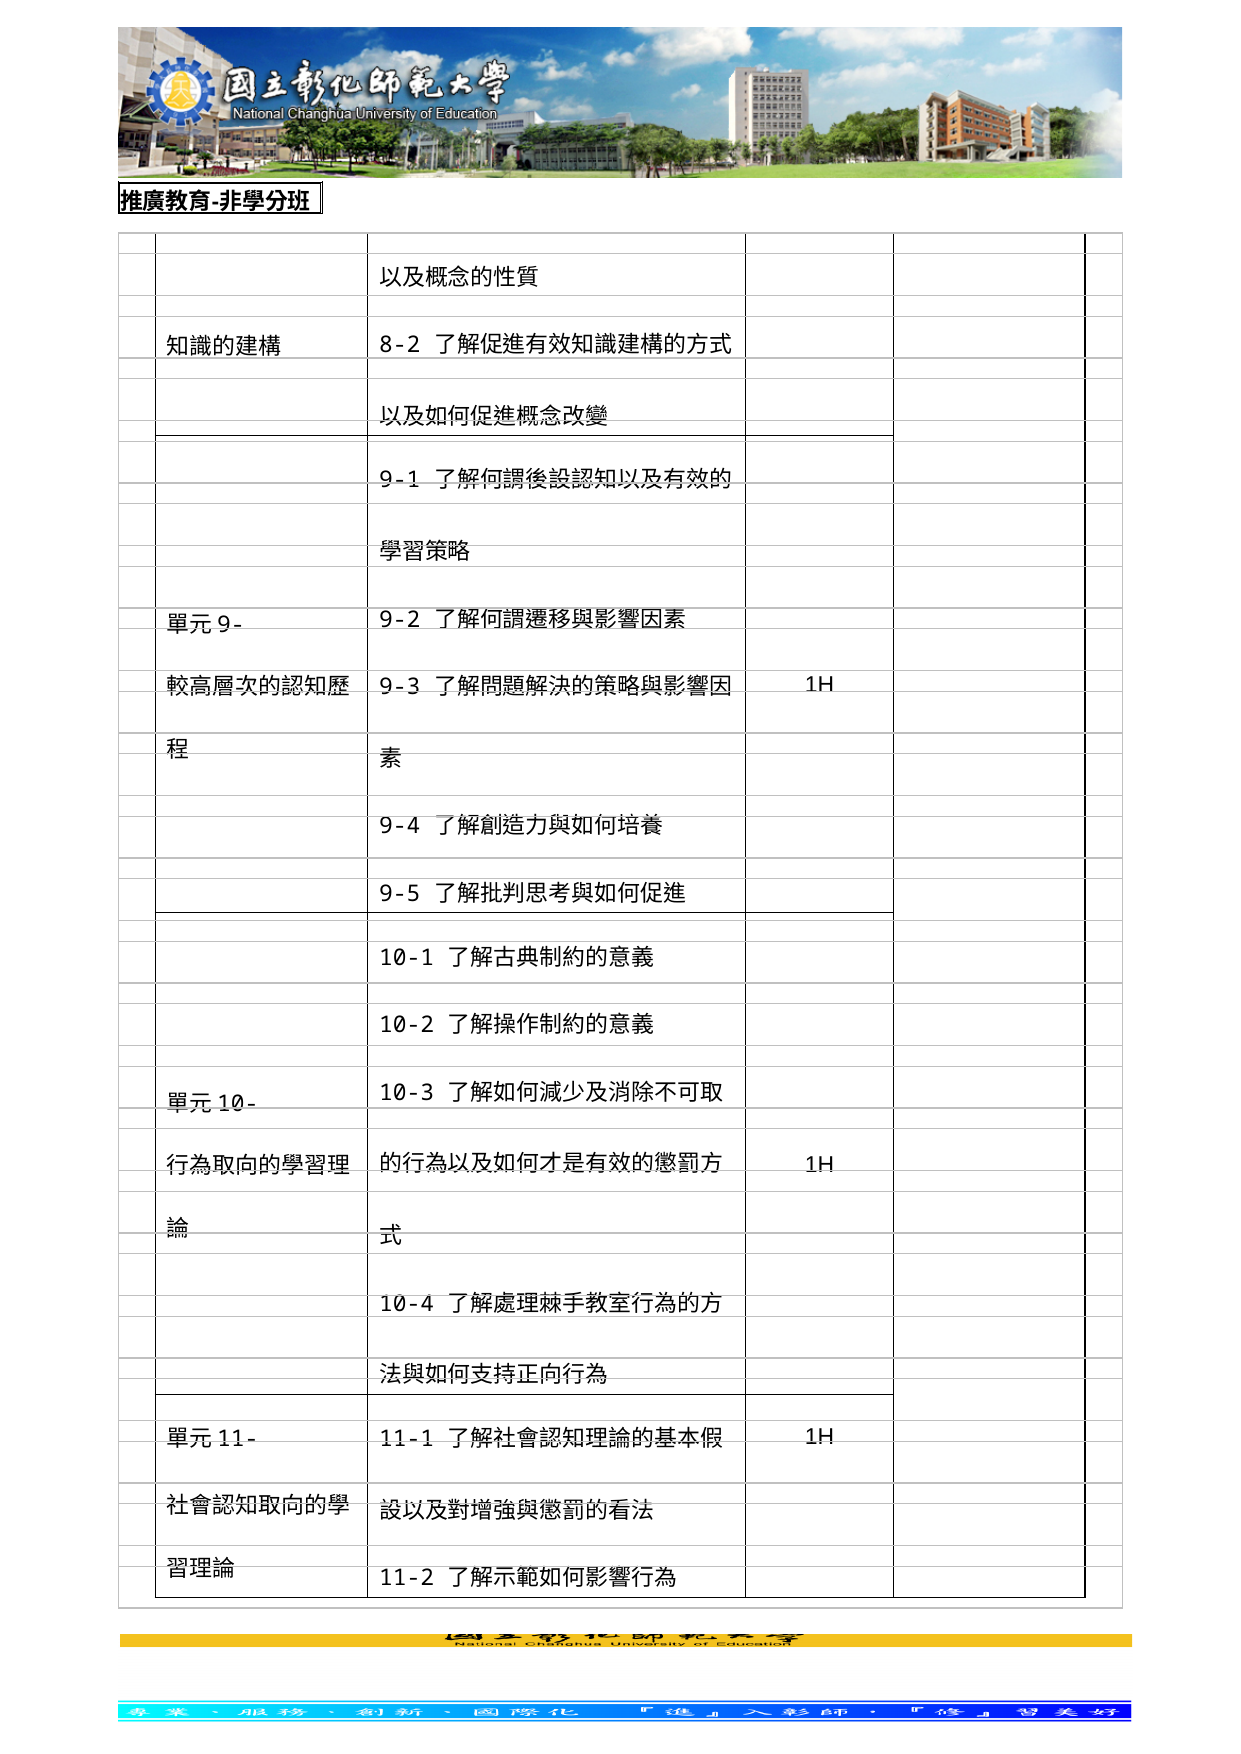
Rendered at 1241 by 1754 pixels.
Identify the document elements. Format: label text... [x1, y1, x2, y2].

table_cell 單元11- 社會認知取向的學習理論 [156, 1395, 367, 1420]
table_cell 1H [746, 692, 893, 732]
table_cell 本課程為線上課程，在開課時間內，任何時間都可觀看。 使用本校雲端平台。 [894, 1546, 1084, 1566]
table_cell 本課程為線上課程，在開課時間內，任何時間都可觀看。 使用本校雲端平台。 [894, 1004, 1084, 1045]
table_cell 11-1 了解社會認知理論的基本假設以及對增強與懲罰的看法 11-2 了解示範如何影響行為 11-3 了解自我效能及影響因素 11-4 了解自我規範及如何促進自我規範的學習 [368, 1421, 745, 1441]
table_cell 本課程為線上課程，在開課時間內，任何時間都可觀看。 使用本校雲端平台。 [894, 1442, 1084, 1482]
table_cell 本課程為線上課程，在開課時間內，任何時間都可觀看。 使用本校雲端平台。 [894, 1421, 1084, 1441]
table_cell 本課程為線上課程，在開課時間內，任何時間都可觀看。 使用本校雲端平台。 [894, 234, 1084, 253]
table_cell 單元10- 行為取向的學習理論 [156, 921, 367, 941]
table_cell 1H [746, 921, 893, 941]
table_cell 本課程為線上課程，在開課時間內，任何時間都可觀看。 使用本校雲端平台。 [894, 921, 1084, 941]
table_cell 8-1 了解何謂個人建構、社會建構以及概念的性質 8-2 了解促進有效知識建構的方式以及如何促進概念改變 [368, 421, 745, 435]
table_cell 1H [746, 504, 893, 545]
table_cell [746, 296, 893, 316]
table_cell 1H [746, 1359, 893, 1378]
table_cell 1H [746, 754, 893, 795]
table_cell 本課程為線上課程，在開課時間內，任何時間都可觀看。 使用本校雲端平台。 [894, 692, 1084, 732]
table_cell 1H [821, 1165, 830, 1170]
table_cell 本課程為線上課程，在開課時間內，任何時間都可觀看。 使用本校雲端平台。 [894, 1234, 1084, 1253]
table_cell 1H [746, 1567, 893, 1597]
table_cell 1H [746, 546, 893, 566]
table_cell 單元9- 較高層次的認知歷程 [156, 546, 367, 566]
table_cell 本課程為線上課程，在開課時間內，任何時間都可觀看。 使用本校雲端平台。 [894, 1359, 1084, 1378]
table_cell 單元10- 行為取向的學習理論 [156, 1067, 367, 1107]
table_cell [746, 254, 893, 295]
table_cell 11-1 了解社會認知理論的基本假設以及對增強與懲罰的看法 11-2 了解示範如何影響行為 11-3 了解自我效能及影響因素 11-4 了解自我規範及如何促進自我規範的學習 [368, 1484, 745, 1503]
table_cell 1H [746, 1067, 893, 1107]
table_cell 本課程為線上課程，在開課時間內，任何時間都可觀看。 使用本校雲端平台。 [894, 504, 1084, 545]
table_cell 8-1 了解何謂個人建構、社會建構以及概念的性質 8-2 了解促進有效知識建構的方式以及如何促進概念改變 [368, 296, 745, 316]
table_cell 本課程為線上課程，在開課時間內，任何時間都可觀看。 使用本校雲端平台。 [894, 879, 1084, 920]
table_cell 單元9- 較高層次的認知歷程 [156, 734, 367, 753]
table_cell 1H [746, 1004, 893, 1045]
table_cell 本課程為線上課程，在開課時間內，任何時間都可觀看。 使用本校雲端平台。 [894, 546, 1084, 566]
table_cell 9-1 了解何謂後設認知以及有效的學習策略 9-2 了解何謂遷移與影響因素 9-3 了解問題解決的策略與影響因素 9-4 了解創造力與如何培養 9-5 了解批判思考與如何促進 [368, 817, 745, 857]
table_cell 1H [746, 1395, 893, 1420]
table_cell 10-1 了解古典制約的意義 10-2 了解操作制約的意義 10-3 了解如何減少及消除不可取的行為以及如何才是有效的懲罰方式 10-4 了解處理棘手教室行為的方法與如何支持正向行為 [368, 913, 745, 920]
table_cell 9-1 了解何謂後設認知以及有效的學習策略 9-2 了解何謂遷移與影響因素 9-3 了解問題解決的策略與影響因素 9-4 了解創造力與如何培養 9-5 了解批判思考與如何促進 [368, 436, 745, 441]
table_cell 1H [746, 484, 893, 503]
table_cell [746, 379, 893, 420]
table_cell 11-1 了解社會認知理論的基本假設以及對增強與懲罰的看法 11-2 了解示範如何影響行為 11-3 了解自我效能及影響因素 11-4 了解自我規範及如何促進自我規範的學習 [368, 1504, 745, 1545]
table_cell [156, 421, 367, 435]
table_cell 本課程為線上課程，在開課時間內，任何時間都可觀看。 使用本校雲端平台。 [894, 317, 1084, 357]
table_cell 1H [746, 567, 893, 607]
table_cell 10-1 了解古典制約的意義 10-2 了解操作制約的意義 10-3 了解如何減少及消除不可取的行為以及如何才是有效的懲罰方式 10-4 了解處理棘手教室行為的方法與如何支持正向行為 [368, 1046, 745, 1066]
table_cell 本課程為線上課程，在開課時間內，任何時間都可觀看。 使用本校雲端平台。 [894, 1046, 1084, 1066]
table_cell 單元11- 社會認知取向的學習理論 [156, 1421, 367, 1441]
table_cell [156, 296, 367, 316]
table_cell 本課程為線上課程，在開課時間內，任何時間都可觀看。 使用本校雲端平台。 [894, 629, 1084, 670]
table_cell 單元9- 較高層次的認知歷程 [156, 859, 367, 878]
table_cell 本課程為線上課程，在開課時間內，任何時間都可觀看。 使用本校雲端平台。 [894, 859, 1084, 878]
table_cell 9-1 了解何謂後設認知以及有效的學習策略 9-2 了解何謂遷移與影響因素 9-3 了解問題解決的策略與影響因素 9-4 了解創造力與如何培養 9-5 了解批判思考與如何促進 [368, 609, 461, 628]
table_cell [746, 359, 893, 378]
table_cell [746, 421, 893, 435]
table_cell 單元10- 行為取向的學習理論 [156, 1296, 367, 1316]
table_cell 9-1 了解何謂後設認知以及有效的學習策略 9-2 了解何謂遷移與影響因素 9-3 了解問題解決的策略與影響因素 9-4 了解創造力與如何培養 9-5 了解批判思考與如何促進 [368, 442, 745, 482]
table_cell 本課程為線上課程，在開課時間內，任何時間都可觀看。 使用本校雲端平台。 [894, 296, 1084, 316]
table_cell 單元10- 行為取向的學習理論 [156, 1317, 367, 1357]
table_cell 10-1 了解古典制約的意義 10-2 了解操作制約的意義 10-3 了解如何減少及消除不可取的行為以及如何才是有效的懲罰方式 10-4 了解處理棘手教室行為的方法與如何支持正向行為 [368, 921, 745, 941]
table_cell 10-1 了解古典制約的意義 10-2 了解操作制約的意義 10-3 了解如何減少及消除不可取的行為以及如何才是有效的懲罰方式 10-4 了解處理棘手教室行為的方法與如何支持正向行為 [368, 1359, 745, 1378]
table_cell 本課程為線上課程，在開課時間內，任何時間都可觀看。 使用本校雲端平台。 [894, 671, 1084, 691]
table_cell 本課程為線上課程，在開課時間內，任何時間都可觀看。 使用本校雲端平台。 [894, 1567, 1084, 1597]
table_cell 單元11- 社會認知取向的學習理論 [156, 1442, 367, 1482]
table_cell 10-1 了解古典制約的意義 10-2 了解操作制約的意義 10-3 了解如何減少及消除不可取的行為以及如何才是有效的懲罰方式 10-4 了解處理棘手教室行為的方法與如何支持正向行為 [368, 1004, 745, 1045]
table_cell 單元10- 行為取向的學習理論 [156, 1379, 367, 1394]
table_cell [156, 254, 367, 295]
table_cell 本課程為線上課程，在開課時間內，任何時間都可觀看。 使用本校雲端平台。 [894, 1296, 1084, 1316]
table_cell 10-1 了解古典制約的意義 10-2 了解操作制約的意義 10-3 了解如何減少及消除不可取的行為以及如何才是有效的懲罰方式 10-4 了解處理棘手教室行為的方法與如何支持正向行為 [368, 942, 745, 982]
table_cell 單元10- 行為取向的學習理論 [156, 1192, 367, 1232]
table_cell 本課程為線上課程，在開課時間內，任何時間都可觀看。 使用本校雲端平台。 [894, 484, 1084, 503]
table_cell 8-1 了解何謂個人建構、社會建構以及概念的性質 8-2 了解促進有效知識建構的方式以及如何促進概念改變 [368, 359, 745, 378]
table_cell 1H [746, 1129, 893, 1170]
picture [118, 1634, 1133, 1727]
table_cell 10-1 了解古典制約的意義 10-2 了解操作制約的意義 10-3 了解如何減少及消除不可取的行為以及如何才是有效的懲罰方式 10-4 了解處理棘手教室行為的方法與如何支持正向行為 [368, 1379, 745, 1394]
table_cell 單元10- 行為取向的學習理論 [156, 1004, 367, 1045]
table_cell 9-1 了解何謂後設認知以及有效的學習策略 9-2 了解何謂遷移與影響因素 9-3 了解問題解決的策略與影響因素 9-4 了解創造力與如何培養 9-5 了解批判思考與如何促進 [368, 484, 745, 503]
table_cell 本課程為線上課程，在開課時間內，任何時間都可觀看。 使用本校雲端平台。 [894, 1129, 1084, 1170]
table_cell 本課程為線上課程，在開課時間內，任何時間都可觀看。 使用本校雲端平台。 [894, 254, 1084, 295]
table_cell 本課程為線上課程，在開課時間內，任何時間都可觀看。 使用本校雲端平台。 [894, 1192, 1084, 1232]
table_cell 1H [746, 1484, 893, 1503]
table_cell 1H [746, 1046, 893, 1066]
table_cell 1H [746, 859, 893, 878]
table_cell 本課程為線上課程，在開課時間內，任何時間都可觀看。 使用本校雲端平台。 [894, 754, 1084, 795]
table_cell 單元11- 社會認知取向的學習理論 [156, 1567, 367, 1597]
table_cell 1H [746, 671, 893, 691]
table_cell 本課程為線上課程，在開課時間內，任何時間都可觀看。 使用本校雲端平台。 [894, 1484, 1084, 1503]
table_cell 本課程為線上課程，在開課時間內，任何時間都可觀看。 使用本校雲端平台。 [894, 1067, 1084, 1107]
table_cell 1H [746, 984, 893, 1003]
table_cell [156, 359, 367, 378]
table_cell 單元10- 行為取向的學習理論 [156, 942, 367, 982]
table_cell 1H [746, 1317, 893, 1357]
table_cell [746, 317, 893, 357]
table_cell 10-1 了解古典制約的意義 10-2 了解操作制約的意義 10-3 了解如何減少及消除不可取的行為以及如何才是有效的懲罰方式 10-4 了解處理棘手教室行為的方法與如何支持正向行為 [368, 1067, 745, 1107]
table_cell [746, 234, 893, 253]
table_cell 本課程為線上課程，在開課時間內，任何時間都可觀看。 使用本校雲端平台。 [894, 817, 1084, 857]
table_cell 8-1 了解何謂個人建構、社會建構以及概念的性質 8-2 了解促進有效知識建構的方式以及如何促進概念改變 [368, 254, 745, 295]
table_cell 9-1 了解何謂後設認知以及有效的學習策略 9-2 了解何謂遷移與影響因素 9-3 了解問題解決的策略與影響因素 9-4 了解創造力與如何培養 9-5 了解批判思考與如何促進 [368, 796, 745, 816]
table_cell 9-1 了解何謂後設認知以及有效的學習策略 9-2 了解何謂遷移與影響因素 9-3 了解問題解決的策略與影響因素 9-4 了解創造力與如何培養 9-5 了解批判思考與如何促進 [368, 754, 745, 795]
table_cell 本課程為線上課程，在開課時間內，任何時間都可觀看。 使用本校雲端平台。 [894, 1171, 1084, 1191]
table_cell 單元9- 較高層次的認知歷程 [156, 817, 367, 857]
table_cell 1H [746, 1504, 893, 1545]
table_cell 9-1 了解何謂後設認知以及有效的學習策略 9-2 了解何謂遷移與影響因素 9-3 了解問題解決的策略與影響因素 9-4 了解創造力與如何培養 9-5 了解批判思考與如何促進 [368, 671, 745, 691]
table_cell 單元9- 較高層次的認知歷程 [156, 436, 367, 441]
table_cell 單元10- 行為取向的學習理論 [156, 1359, 367, 1378]
table_cell 11-1 了解社會認知理論的基本假設以及對增強與懲罰的看法 11-2 了解示範如何影響行為 11-3 了解自我效能及影響因素 11-4 了解自我規範及如何促進自我規範的學習 [368, 1567, 745, 1597]
table_cell 1H [746, 1254, 893, 1295]
table_cell 10-1 了解古典制約的意義 10-2 了解操作制約的意義 10-3 了解如何減少及消除不可取的行為以及如何才是有效的懲罰方式 10-4 了解處理棘手教室行為的方法與如何支持正向行為 [368, 1296, 745, 1316]
table_cell 本課程為線上課程，在開課時間內，任何時間都可觀看。 使用本校雲端平台。 [894, 942, 1084, 982]
table_cell 9-1 了解何謂後設認知以及有效的學習策略 9-2 了解何謂遷移與影響因素 9-3 了解問題解決的策略與影響因素 9-4 了解創造力與如何培養 9-5 了解批判思考與如何促進 [368, 859, 745, 878]
table_cell 本課程為線上課程，在開課時間內，任何時間都可觀看。 使用本校雲端平台。 [894, 421, 1084, 441]
table_cell 1H [746, 796, 893, 816]
table_cell 單元10- 行為取向的學習理論 [156, 1234, 367, 1253]
table_cell 單元10- 行為取向的學習理論 [156, 1254, 367, 1295]
table_cell 單元10- 行為取向的學習理論 [156, 1129, 367, 1170]
table_cell 9-1 了解何謂後設認知以及有效的學習策略 9-2 了解何謂遷移與影響因素 9-3 了解問題解決的策略與影響因素 9-4 了解創造力與如何培養 9-5 了解批判思考與如何促進 [368, 692, 745, 732]
table_cell 本課程為線上課程，在開課時間內，任何時間都可觀看。 使用本校雲端平台。 [894, 1317, 1084, 1357]
table_cell 9-1 了解何謂後設認知以及有效的學習策略 9-2 了解何謂遷移與影響因素 9-3 了解問題解決的策略與影響因素 9-4 了解創造力與如何培養 9-5 了解批判思考與如何促進 [368, 567, 745, 607]
table_cell 本課程為線上課程，在開課時間內，任何時間都可觀看。 使用本校雲端平台。 [894, 1504, 1084, 1545]
table_cell 知識的建構 [156, 317, 367, 357]
table_cell [156, 234, 367, 253]
table_cell 1H [746, 1421, 893, 1441]
table_cell 1H [746, 436, 893, 441]
table_cell 1H [746, 442, 893, 482]
table_cell 單元9- 較高層次的認知歷程 [156, 484, 367, 503]
table_cell 本課程為線上課程，在開課時間內，任何時間都可觀看。 使用本校雲端平台。 [894, 796, 1084, 816]
table_cell 1H [746, 1442, 893, 1482]
table_cell 單元9- 較高層次的認知歷程 [156, 692, 367, 732]
table_cell 1H [746, 879, 893, 912]
table_cell 1H [746, 1192, 893, 1232]
table_cell 本課程為線上課程，在開課時間內，任何時間都可觀看。 使用本校雲端平台。 [894, 1379, 1084, 1420]
table_cell 1H [746, 1379, 893, 1394]
table_cell 8-1 了解何謂個人建構、社會建構以及概念的性質 8-2 了解促進有效知識建構的方式以及如何促進概念改變 [368, 317, 745, 357]
picture [118, 27, 1123, 178]
table_cell 9-1 了解何謂後設認知以及有效的學習策略 9-2 了解何謂遷移與影響因素 9-3 了解問題解決的策略與影響因素 9-4 了解創造力與如何培養 9-5 了解批判思考與如何促進 [368, 629, 745, 670]
table_cell 10-1 了解古典制約的意義 10-2 了解操作制約的意義 10-3 了解如何減少及消除不可取的行為以及如何才是有效的懲罰方式 10-4 了解處理棘手教室行為的方法與如何支持正向行為 [368, 1171, 745, 1191]
table_cell 10-1 了解古典制約的意義 10-2 了解操作制約的意義 10-3 了解如何減少及消除不可取的行為以及如何才是有效的懲罰方式 10-4 了解處理棘手教室行為的方法與如何支持正向行為 [368, 1192, 745, 1232]
table_cell 單元9- 較高層次的認知歷程 [156, 609, 367, 628]
table_cell 9-1 了解何謂後設認知以及有效的學習策略 9-2 了解何謂遷移與影響因素 9-3 了解問題解決的策略與影響因素 9-4 了解創造力與如何培養 9-5 了解批判思考與如何促進 [368, 504, 745, 545]
table_cell 1H [746, 629, 893, 670]
table_cell 1H [746, 1234, 893, 1253]
table_cell 11-1 了解社會認知理論的基本假設以及對增強與懲罰的看法 11-2 了解示範如何影響行為 11-3 了解自我效能及影響因素 11-4 了解自我規範及如何促進自我規範的學習 [368, 1395, 745, 1420]
table_cell 1H [821, 685, 830, 691]
table_cell 1H [746, 913, 893, 920]
table_cell 10-1 了解古典制約的意義 10-2 了解操作制約的意義 10-3 了解如何減少及消除不可取的行為以及如何才是有效的懲罰方式 10-4 了解處理棘手教室行為的方法與如何支持正向行為 [368, 1234, 745, 1253]
table_cell 10-1 了解古典制約的意義 10-2 了解操作制約的意義 10-3 了解如何減少及消除不可取的行為以及如何才是有效的懲罰方式 10-4 了解處理棘手教室行為的方法與如何支持正向行為 [368, 1129, 745, 1170]
table_cell 1H [746, 734, 893, 753]
table_cell 單元9- 較高層次的認知歷程 [156, 504, 367, 545]
table_cell 本課程為線上課程，在開課時間內，任何時間都可觀看。 使用本校雲端平台。 [894, 442, 1084, 482]
table_cell 11-1 了解社會認知理論的基本假設以及對增強與懲罰的看法 11-2 了解示範如何影響行為 11-3 了解自我效能及影響因素 11-4 了解自我規範及如何促進自我規範的學習 [368, 1546, 745, 1566]
table_cell 本課程為線上課程，在開課時間內，任何時間都可觀看。 使用本校雲端平台。 [894, 984, 1084, 1003]
table_cell 單元11- 社會認知取向的學習理論 [156, 1546, 367, 1566]
table_cell 9-1 了解何謂後設認知以及有效的學習策略 9-2 了解何謂遷移與影響因素 9-3 了解問題解決的策略與影響因素 9-4 了解創造力與如何培養 9-5 了解批判思考與如何促進 [368, 734, 745, 753]
table_cell 8-1 了解何謂個人建構、社會建構以及概念的性質 8-2 了解促進有效知識建構的方式以及如何促進概念改變 [368, 379, 745, 420]
table_cell 單元9- 較高層次的認知歷程 [156, 442, 367, 482]
table_cell 8-1 了解何謂個人建構、社會建構以及概念的性質 8-2 了解促進有效知識建構的方式以及如何促進概念改變 [368, 234, 745, 253]
table_cell 11-1 了解社會認知理論的基本假設以及對增強與懲罰的看法 11-2 了解示範如何影響行為 11-3 了解自我效能及影響因素 11-4 了解自我規範及如何促進自我規範的學習 [368, 1442, 745, 1482]
table_cell 單元10- 行為取向的學習理論 [156, 1046, 367, 1066]
table_cell 1H [746, 1171, 893, 1191]
table_cell 1H [746, 1546, 893, 1566]
table_cell 單元10- 行為取向的學習理論 [156, 1171, 367, 1191]
table_cell 單元9- 較高層次的認知歷程 [156, 796, 367, 816]
table_cell 本課程為線上課程，在開課時間內，任何時間都可觀看。 使用本校雲端平台。 [894, 734, 1084, 753]
table_cell 本課程為線上課程，在開課時間內，任何時間都可觀看。 使用本校雲端平台。 [894, 609, 1084, 628]
table_cell 本課程為線上課程，在開課時間內，任何時間都可觀看。 使用本校雲端平台。 [894, 1109, 1084, 1128]
table_cell 1H [746, 1109, 893, 1128]
table_cell 單元10- 行為取向的學習理論 [156, 913, 367, 920]
table_cell 單元9- 較高層次的認知歷程 [156, 754, 367, 795]
table_cell 單元9- 較高層次的認知歷程 [156, 567, 367, 607]
table_cell 10-1 了解古典制約的意義 10-2 了解操作制約的意義 10-3 了解如何減少及消除不可取的行為以及如何才是有效的懲罰方式 10-4 了解處理棘手教室行為的方法與如何支持正向行為 [368, 1254, 745, 1295]
table_cell 10-1 了解古典制約的意義 10-2 了解操作制約的意義 10-3 了解如何減少及消除不可取的行為以及如何才是有效的懲罰方式 10-4 了解處理棘手教室行為的方法與如何支持正向行為 [368, 1109, 745, 1128]
table_cell 單元9- 較高層次的認知歷程 [156, 671, 367, 691]
table_cell 10-1 了解古典制約的意義 10-2 了解操作制約的意義 10-3 了解如何減少及消除不可取的行為以及如何才是有效的懲罰方式 10-4 了解處理棘手教室行為的方法與如何支持正向行為 [368, 984, 745, 1003]
table_cell 本課程為線上課程，在開課時間內，任何時間都可觀看。 使用本校雲端平台。 [894, 379, 1084, 420]
table_cell [156, 379, 367, 420]
table_cell 單元10- 行為取向的學習理論 [156, 1109, 367, 1128]
table_cell 本課程為線上課程，在開課時間內，任何時間都可觀看。 使用本校雲端平台。 [894, 567, 1084, 607]
table_cell 9-1 了解何謂後設認知以及有效的學習策略 9-2 了解何謂遷移與影響因素 9-3 了解問題解決的策略與影響因素 9-4 了解創造力與如何培養 9-5 了解批判思考與如何促進 [368, 546, 745, 566]
table_cell 1H [746, 609, 893, 628]
table_cell 1H [746, 817, 893, 857]
table_cell 1H [746, 1296, 893, 1316]
table_cell 1H [746, 942, 893, 982]
table_cell 單元11- 社會認知取向的學習理論 [156, 1504, 367, 1545]
table_cell 9-1 了解何謂後設認知以及有效的學習策略 9-2 了解何謂遷移與影響因素 9-3 了解問題解決的策略與影響因素 9-4 了解創造力與如何培養 9-5 了解批判思考與如何促進 [368, 879, 745, 912]
table_cell 本課程為線上課程，在開課時間內，任何時間都可觀看。 使用本校雲端平台。 [894, 1254, 1084, 1295]
table_cell 單元10- 行為取向的學習理論 [156, 984, 367, 1003]
table_cell 單元9- 較高層次的認知歷程 [156, 879, 367, 912]
table_cell 10-1 了解古典制約的意義 10-2 了解操作制約的意義 10-3 了解如何減少及消除不可取的行為以及如何才是有效的懲罰方式 10-4 了解處理棘手教室行為的方法與如何支持正向行為 [368, 1317, 745, 1357]
table_cell 單元11- 社會認知取向的學習理論 [156, 1484, 367, 1503]
table_cell 本課程為線上課程，在開課時間內，任何時間都可觀看。 使用本校雲端平台。 [894, 359, 1084, 378]
table_cell 單元9- 較高層次的認知歷程 [156, 629, 367, 670]
